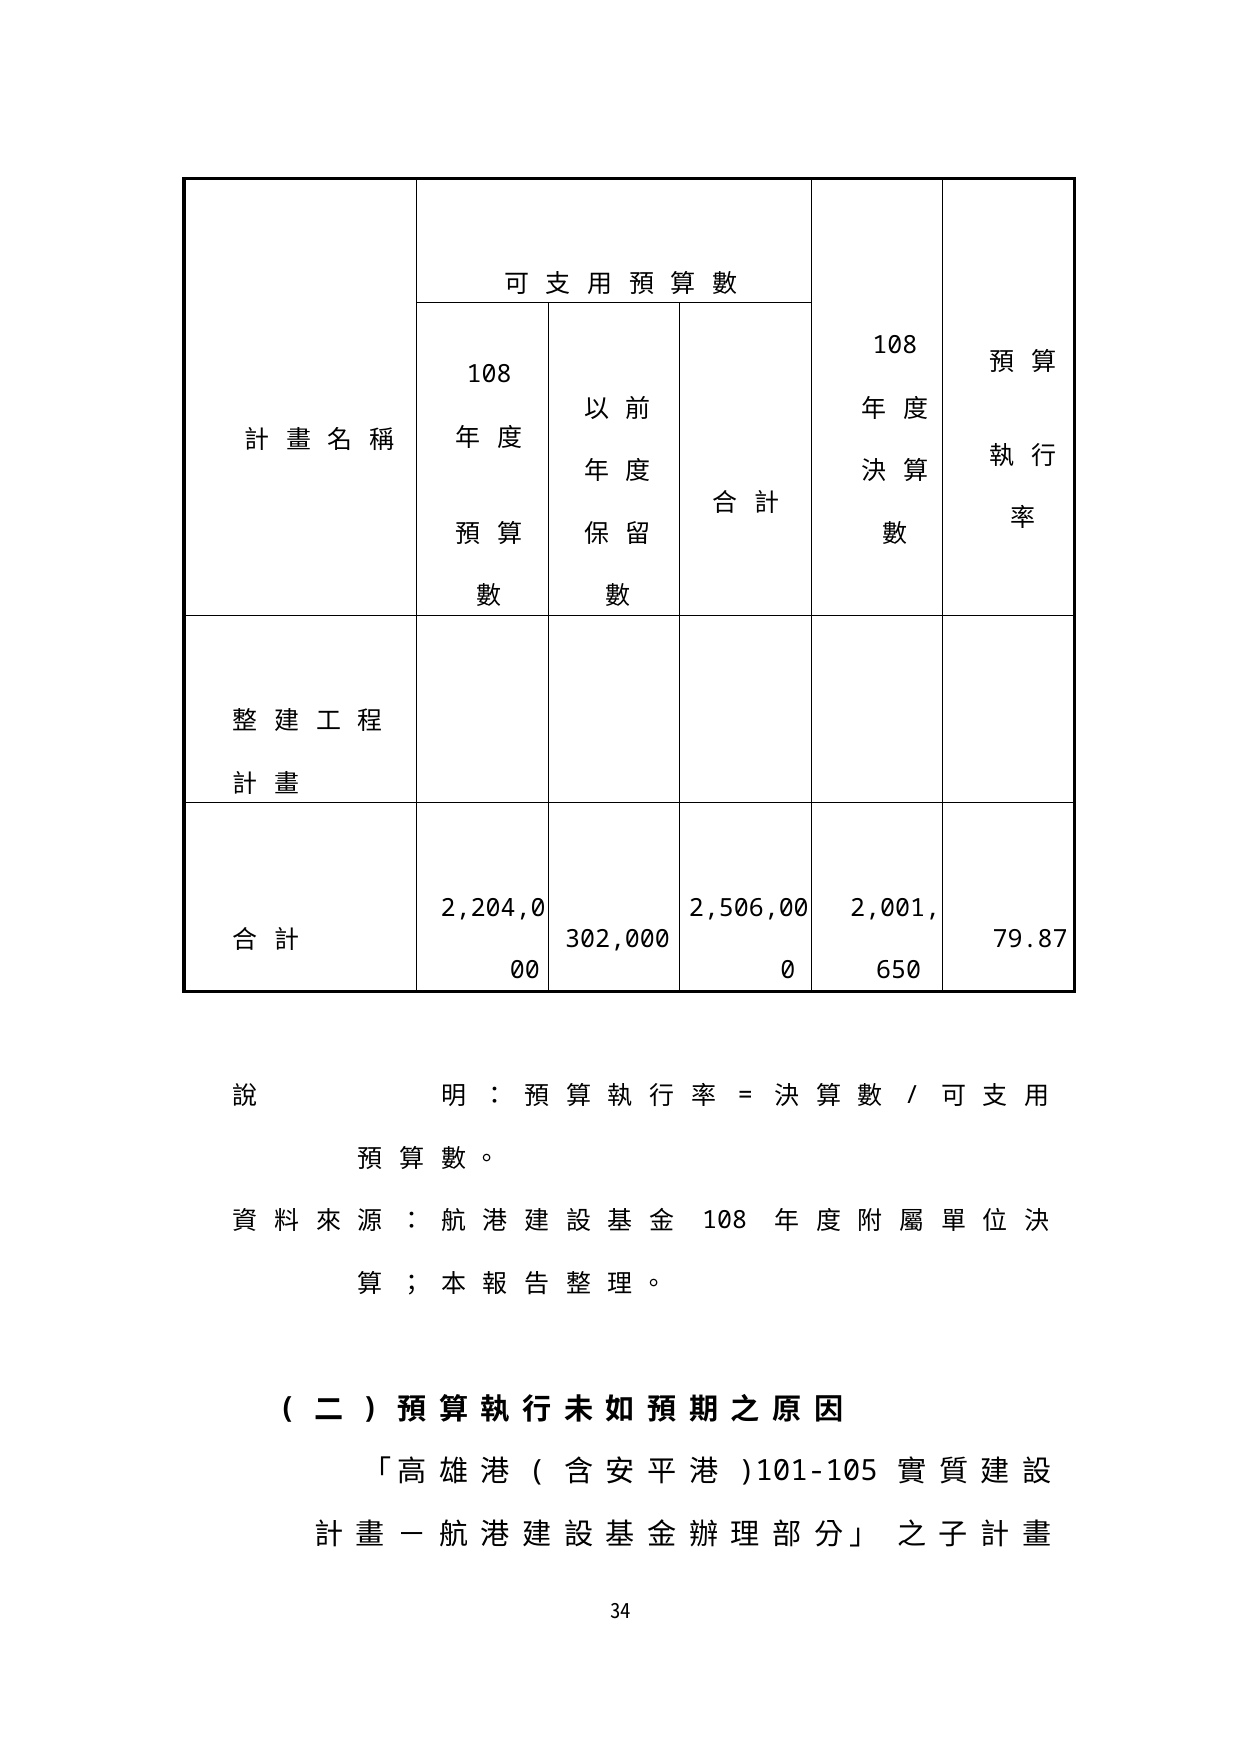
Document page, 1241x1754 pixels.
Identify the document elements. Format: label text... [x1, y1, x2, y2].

text 資料來源：航港建設基金108年度附屬單位決算；本報告整理。 [184, 1177, 1060, 1302]
table_cell 2,506,000 [680, 803, 811, 990]
table_cell 2,001,650 [812, 803, 942, 990]
table_cell 2,204,000 [417, 803, 548, 990]
text 說 明：預算執行率=決算數/可支用預算數。 [184, 1052, 1060, 1177]
table_header 108年度 決算數 [812, 180, 942, 615]
table_header 可支用預算數 [417, 180, 811, 302]
text (二)預算執行未如預期之原因 [242, 1365, 1058, 1427]
table_cell [549, 616, 679, 802]
table_cell 以前年度 保留數 [549, 303, 679, 615]
table_cell [680, 616, 811, 802]
table_header 預算 執行率 [943, 180, 1073, 615]
table_cell 整建工程計畫 [186, 616, 416, 802]
table_cell 79.87 [943, 803, 1073, 990]
table_cell [812, 616, 942, 802]
table_cell [943, 616, 1073, 802]
table_header 計畫名稱 [186, 180, 416, 615]
table_cell 合計 [680, 303, 811, 615]
table_cell - [417, 616, 548, 802]
table_cell 合計 [186, 803, 416, 990]
text 「高雄港(含安平港)101-105實質建設計畫－航港建設基金辦理部分」之子計畫 [271, 1427, 1058, 1552]
table_cell 108年度 預算數 [417, 303, 548, 615]
table_cell 302,000 [549, 803, 679, 990]
